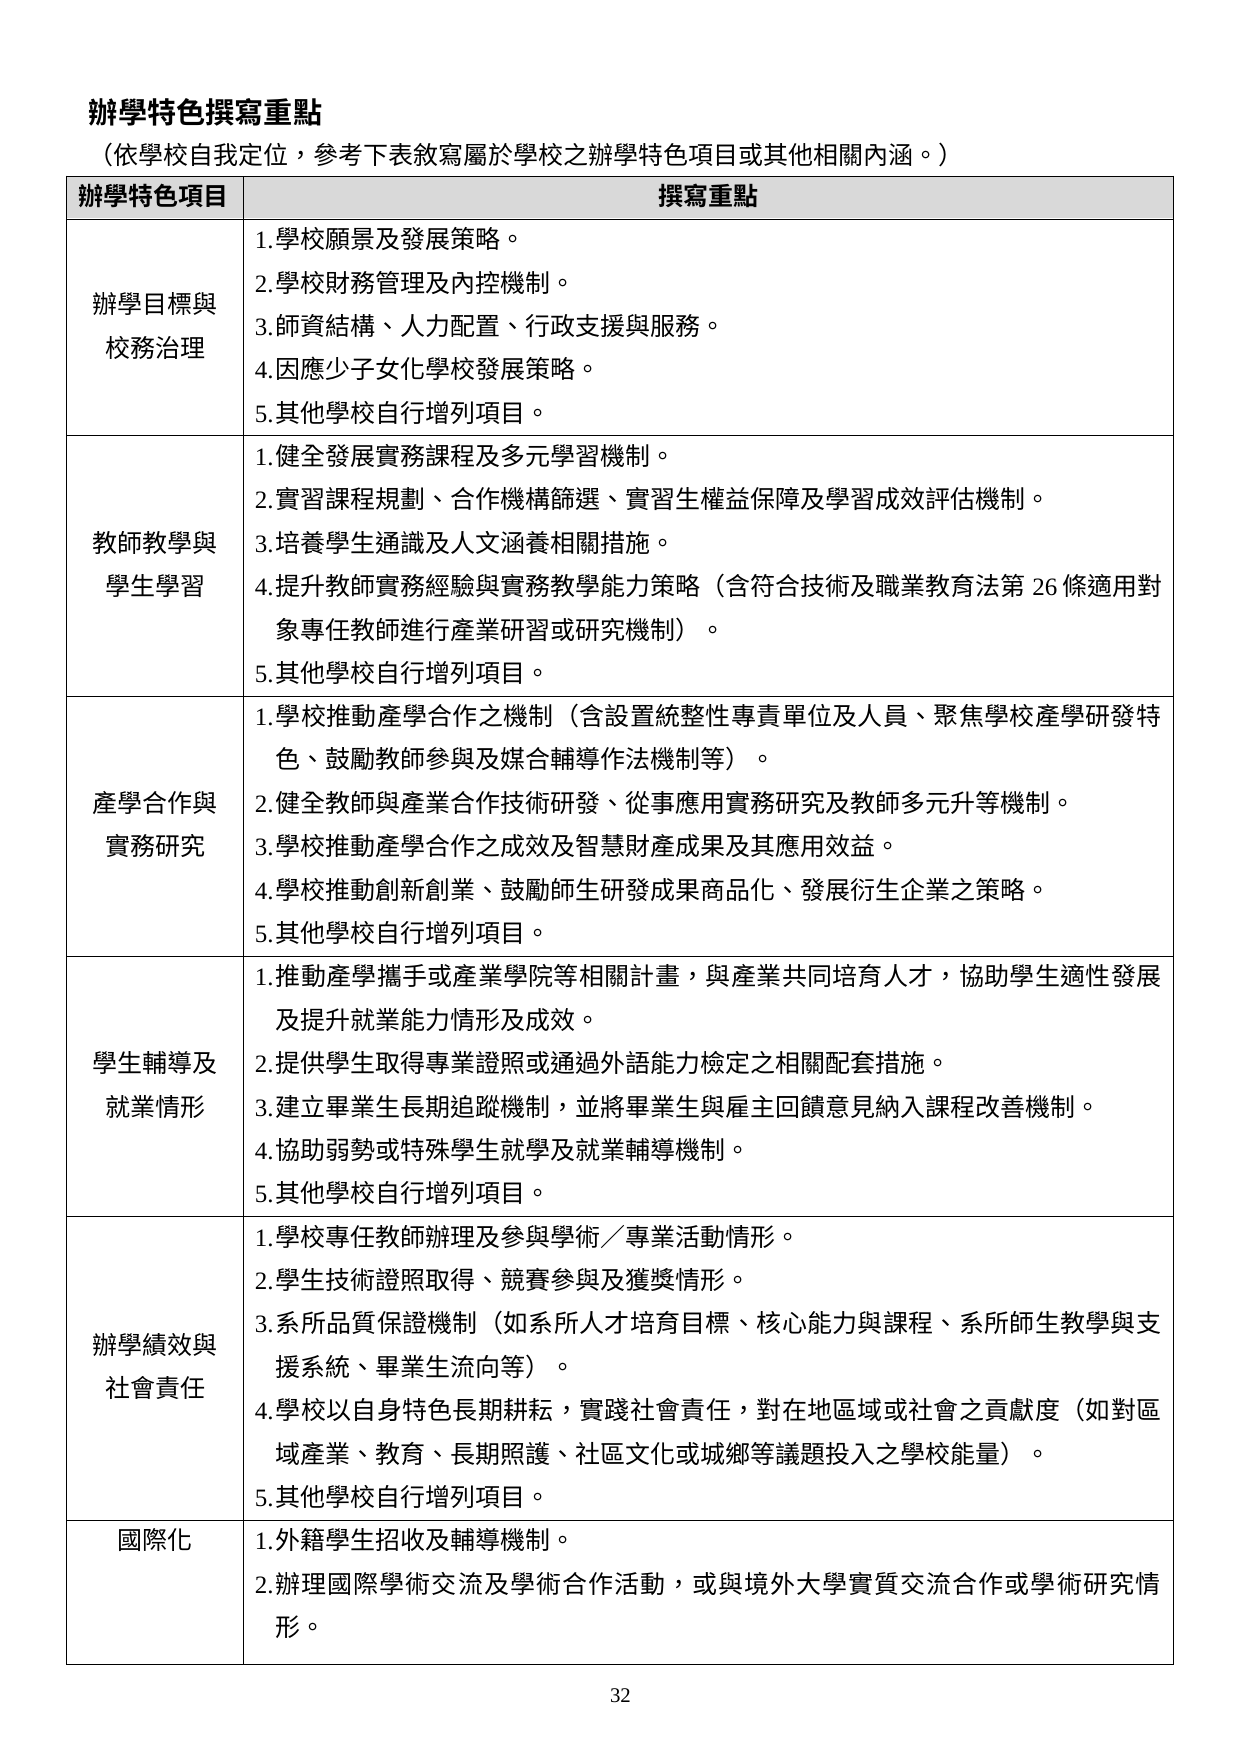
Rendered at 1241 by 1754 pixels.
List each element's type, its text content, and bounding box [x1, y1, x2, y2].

text 辦學特色撰寫重點 [89, 89, 1152, 132]
table_cell 辦學績效與 社會責任 [67, 1217, 243, 1519]
table_cell 國際化 [67, 1521, 243, 1663]
table_cell 學校推動產學合作之機制（含設置統整性專責單位及人員、聚焦學校產學研發特色、鼓勵教師參與及媒合輔導作法機制等）。 健全教師與產業合作技術研發、從事應用實務研究及教師多元升等機制。 學校推動產學合作之成效及智慧財產成果及其應用效益。 學校推動創新創業、鼓勵師生研發成果商品化、發展衍生企業之策略。 其他學校自行增列項目。 [244, 697, 1173, 956]
table_cell 學校願景及發展策略。 學校財務管理及內控機制。 師資結構、人力配置、行政支援與服務。 因應少子女化學校發展策略。 其他學校自行增列項目。 [244, 220, 1173, 435]
table_cell 學校專任教師辦理及參與學術／專業活動情形。 學生技術證照取得、競賽參與及獲獎情形。 系所品質保證機制（如系所人才培育目標、核心能力與課程、系所師生教學與支援系統、畢業生流向等）。 學校以自身特色長期耕耘，實踐社會責任，對在地區域或社會之貢獻度（如對區域產業、教育、長期照護、社區文化或城鄉等議題投入之學校能量）。 其他學校自行增列項目。 [244, 1217, 1173, 1519]
table_header 辦學特色項目 [67, 177, 243, 218]
table_cell 學生輔導及 就業情形 [67, 957, 243, 1216]
table_cell 推動產學攜手或產業學院等相關計畫，與產業共同培育人才，協助學生適性發展及提升就業能力情形及成效。 提供學生取得專業證照或通過外語能力檢定之相關配套措施。 建立畢業生長期追蹤機制，並將畢業生與雇主回饋意見納入課程改善機制。 協助弱勢或特殊學生就學及就業輔導機制。 其他學校自行增列項目。 [244, 957, 1173, 1216]
table_cell 外籍學生招收及輔導機制。 辦理國際學術交流及學術合作活動，或與境外大學實質交流合作或學術研究情形。 強化國際交流，薦送優秀教師（學生）至國外研究（學習）之具體方案及現況。 提升學生國際移動力之具體措施。 其他學校自行增列項目。 [244, 1521, 1173, 1663]
table_cell 辦學目標與 校務治理 [67, 220, 243, 435]
table_cell 產學合作與 實務研究 [67, 697, 243, 956]
table_cell 教師教學與 學生學習 [67, 436, 243, 696]
table_cell 健全發展實務課程及多元學習機制。 實習課程規劃、合作機構篩選、實習生權益保障及學習成效評估機制。 培養學生通識及人文涵養相關措施。 提升教師實務經驗與實務教學能力策略（含符合技術及職業教育法第26條適用對象專任教師進行產業研習或研究機制）。 其他學校自行增列項目。 [244, 436, 1173, 696]
list （依學校自我定位，參考下表敘寫屬於學校之辦學特色項目或其他相關內涵。） [89, 136, 1152, 172]
table_header 撰寫重點 [244, 177, 1173, 218]
